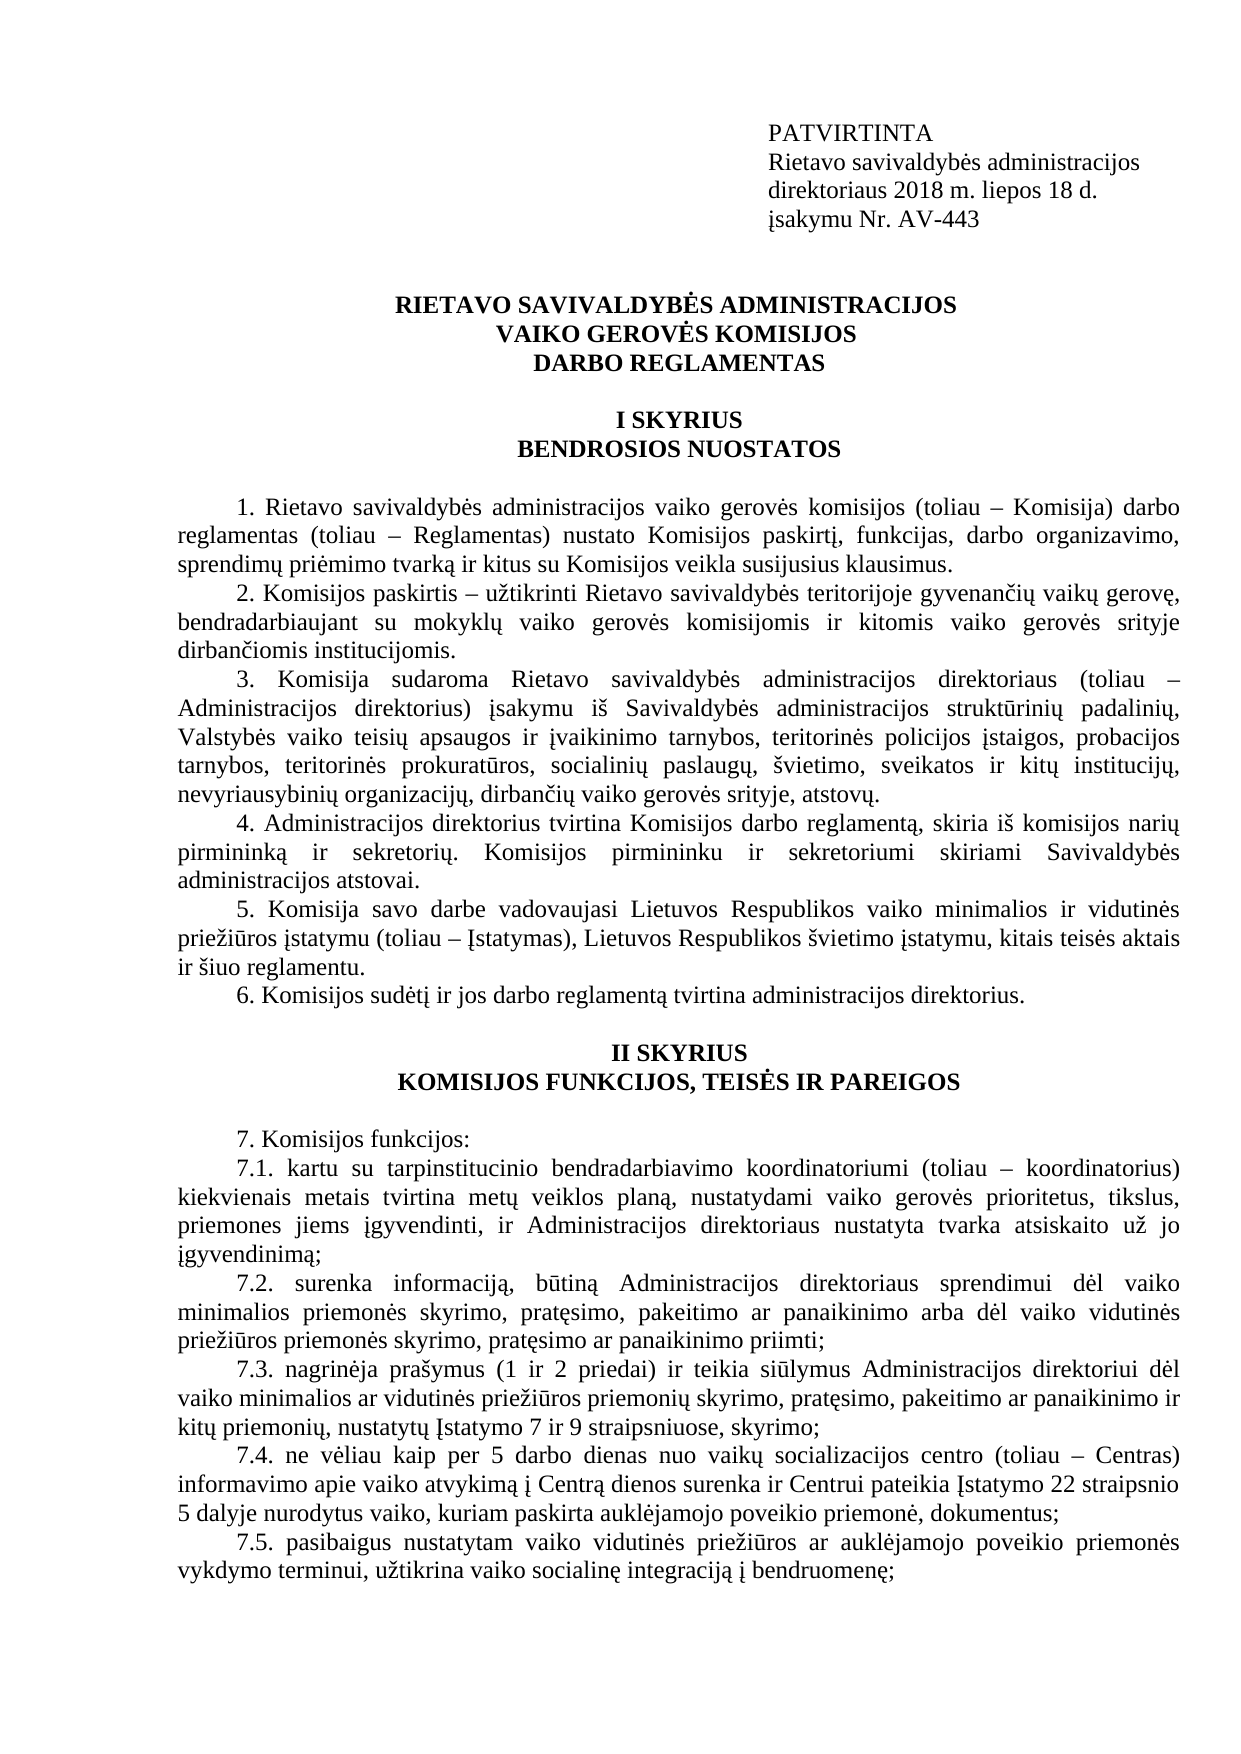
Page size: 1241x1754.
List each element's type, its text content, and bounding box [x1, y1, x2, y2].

text 7. Komisijos funkcijos: [177, 1124, 1181, 1153]
text 7.3. nagrinėja prašymus (1 ir 2 priedai) ir teikia siūlymus Administracijos direktoriui dėl vaiko minimalios ar vidutinės priežiūros priemonių skyrimo, pratęsimo, pakeitimo ar panaikinimo ir kitų priemonių, nustatytų Įstatymo 7 ir 9 straipsniuose, skyrimo; [177, 1354, 1181, 1441]
text 7.1. kartu su tarpinstitucinio bendradarbiavimo koordinatoriumi (toliau – koordinatorius) kiekvienais metais tvirtina metų veiklos planą, nustatydami vaiko gerovės prioritetus, tikslus, priemones jiems įgyvendinti, ir Administracijos direktoriaus nustatyta tvarka atsiskaito už jo įgyvendinimą; [177, 1153, 1181, 1268]
text BENDROSIOS NUOSTATOS [177, 434, 1181, 463]
text 7.2. surenka informaciją, būtiną Administracijos direktoriaus sprendimui dėl vaiko minimalios priemonės skyrimo, pratęsimo, pakeitimo ar panaikinimo arba dėl vaiko vidutinės priežiūros priemonės skyrimo, pratęsimo ar panaikinimo priimti; [177, 1268, 1181, 1354]
text I SKYRIUS [177, 406, 1181, 434]
text Rietavo savivaldybės administracijos [236, 147, 1181, 176]
text 3. Komisija sudaroma Rietavo savivaldybės administracijos direktoriaus (toliau – Administracijos direktorius) įsakymu iš Savivaldybės administracijos struktūrinių padalinių, Valstybės vaiko teisių apsaugos ir įvaikinimo tarnybos, teritorinės policijos įstaigos, probacijos tarnybos, teritorinės prokuratūros, socialinių paslaugų, švietimo, sveikatos ir kitų institucijų, nevyriausybinių organizacijų, dirbančių vaiko gerovės srityje, atstovų. [177, 664, 1181, 808]
text PATVIRTINTA [236, 118, 1181, 147]
text II SKYRIUS [177, 1038, 1181, 1067]
text KOMISIJOS FUNKCIJOS, TEISĖS IR PAREIGOS [177, 1067, 1181, 1096]
text 4. Administracijos direktorius tvirtina Komisijos darbo reglamentą, skiria iš komisijos narių pirmininką ir sekretorių. Komisijos pirmininku ir sekretoriumi skiriami Savivaldybės administracijos atstovai. [177, 808, 1181, 894]
text 5. Komisija savo darbe vadovaujasi Lietuvos Respublikos vaiko minimalios ir vidutinės priežiūros įstatymu (toliau – Įstatymas), Lietuvos Respublikos švietimo įstatymu, kitais teisės aktais ir šiuo reglamentu. [177, 894, 1181, 981]
text VAIKO GEROVĖS KOMISIJOS [177, 319, 1181, 348]
text DARBO REGLAMENTAS [177, 348, 1181, 377]
text 6. Komisijos sudėtį ir jos darbo reglamentą tvirtina administracijos direktorius. [177, 981, 1181, 1009]
text 2. Komisijos paskirtis – užtikrinti Rietavo savivaldybės teritorijoje gyvenančių vaikų gerovę, bendradarbiaujant su mokyklų vaiko gerovės komisijomis ir kitomis vaiko gerovės srityje dirbančiomis institucijomis. [177, 578, 1181, 664]
text 1. Rietavo savivaldybės administracijos vaiko gerovės komisijos (toliau – Komisija) darbo reglamentas (toliau – Reglamentas) nustato Komisijos paskirtį, funkcijas, darbo organizavimo, sprendimų priėmimo tvarką ir kitus su Komisijos veikla susijusius klausimus. [177, 492, 1181, 578]
text direktoriaus 2018 m. liepos 18 d. [236, 176, 1181, 204]
text įsakymu Nr. AV-443 [236, 204, 1181, 233]
text 7.5. pasibaigus nustatytam vaiko vidutinės priežiūros ar auklėjamojo poveikio priemonės vykdymo terminui, užtikrina vaiko socialinę integraciją į bendruomenę; [177, 1527, 1181, 1584]
text 7.4. ne vėliau kaip per 5 darbo dienas nuo vaikų socializacijos centro (toliau – Centras) informavimo apie vaiko atvykimą į Centrą dienos surenka ir Centrui pateikia Įstatymo 22 straipsnio 5 dalyje nurodytus vaiko, kuriam paskirta auklėjamojo poveikio priemonė, dokumentus; [177, 1441, 1181, 1527]
text RIETAVO SAVIVALDYBĖS ADMINISTRACIJOS [177, 291, 1181, 319]
